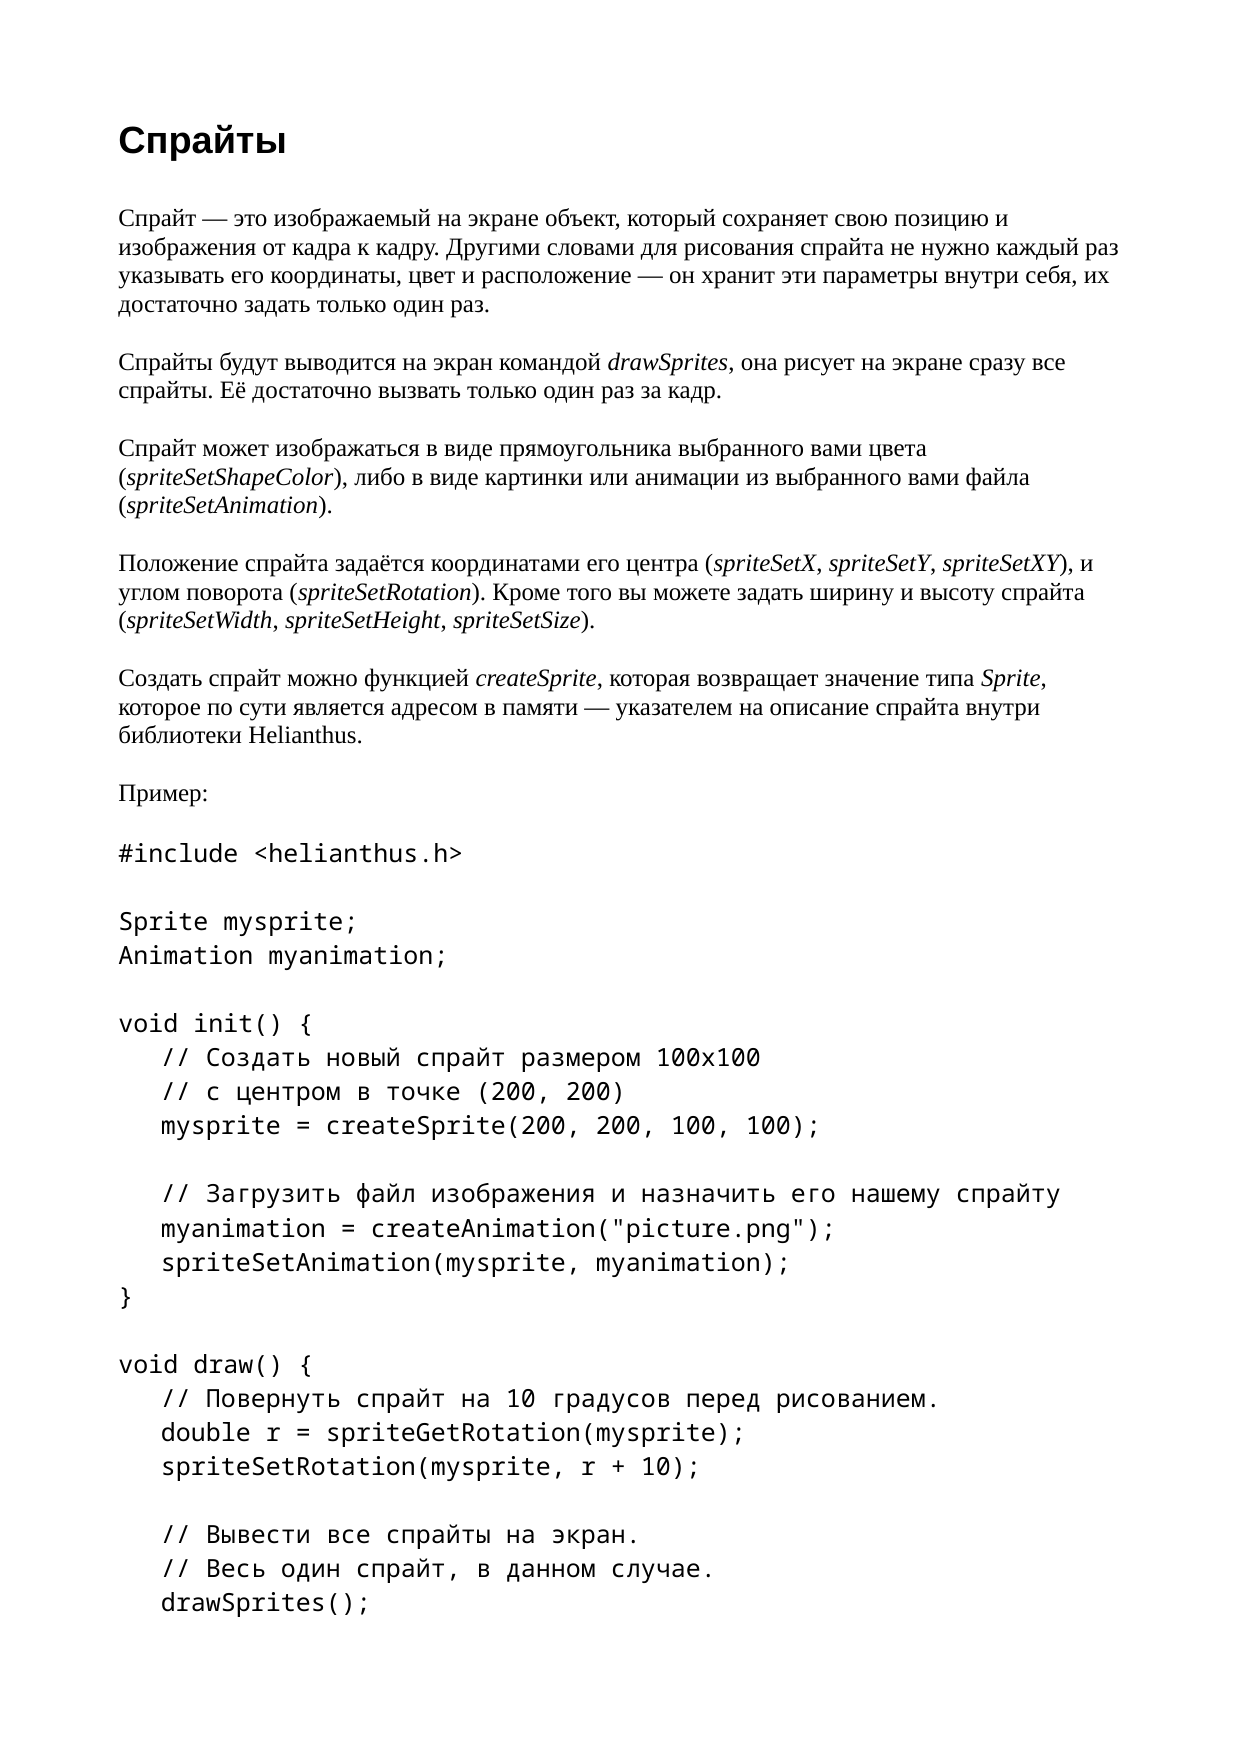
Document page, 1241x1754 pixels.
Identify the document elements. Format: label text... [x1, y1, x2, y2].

text // Повернуть спрайт на 10 градусов перед рисованием. [118, 1381, 1122, 1414]
text void init() { [118, 1006, 1122, 1040]
text // Создать новый спрайт размером 100x100 [118, 1040, 1122, 1074]
text spriteSetAnimation(mysprite, myanimation); [118, 1244, 1122, 1278]
text mysprite = createSprite(200, 200, 100, 100); [118, 1108, 1122, 1142]
text drawSprites(); [118, 1585, 1122, 1619]
text } [118, 1278, 1122, 1312]
text // с центром в точке (200, 200) [118, 1074, 1122, 1108]
subtitle Спрайты [118, 118, 1122, 162]
text Спрайты будут выводится на экран командой drawSprites, она рисует на экране сразу все спрайты. Её достаточно вызвать только один раз за кадр. [118, 347, 1122, 404]
text void draw() { [118, 1346, 1122, 1381]
text Спрайт может изображаться в виде прямоугольника выбранного вами цвета (spriteSetShapeColor), либо в виде картинки или анимации из выбранного вами файла (spriteSetAnimation). [118, 433, 1122, 519]
text // Весь один спрайт, в данном случае. [118, 1551, 1122, 1585]
text Animation myanimation; [118, 938, 1122, 972]
text myanimation = createAnimation("picture.png"); [118, 1210, 1122, 1244]
text Sprite mysprite; [118, 904, 1122, 938]
text Создать спрайт можно функцией createSprite, которая возвращает значение типа Sprite, которое по сути является адресом в памяти — указателем на описание спрайта внутри библиотеки Helianthus. [118, 663, 1122, 749]
text Положение спрайта задаётся координатами его центра (spriteSetX, spriteSetY, spriteSetXY), и углом поворота (spriteSetRotation). Кроме того вы можете задать ширину и высоту спрайта (spriteSetWidth, spriteSetHeight, spriteSetSize). [118, 548, 1122, 634]
text // Загрузить файл изображения и назначить его нашему спрайту [118, 1176, 1122, 1210]
text Спрайт — это изображаемый на экране объект, который сохраняет свою позицию и изображения от кадра к кадру. Другими словами для рисования спрайта не нужно каждый раз указывать его координаты, цвет и расположение — он хранит эти параметры внутри себя, их достаточно задать только один раз. [118, 203, 1122, 318]
text double r = spriteGetRotation(mysprite); [118, 1414, 1122, 1449]
text spriteSetRotation(mysprite, r + 10); [118, 1449, 1122, 1483]
text #include <helianthus.h> [118, 836, 1122, 869]
text Пример: [118, 778, 1122, 807]
text // Вывести все спрайты на экран. [118, 1517, 1122, 1551]
